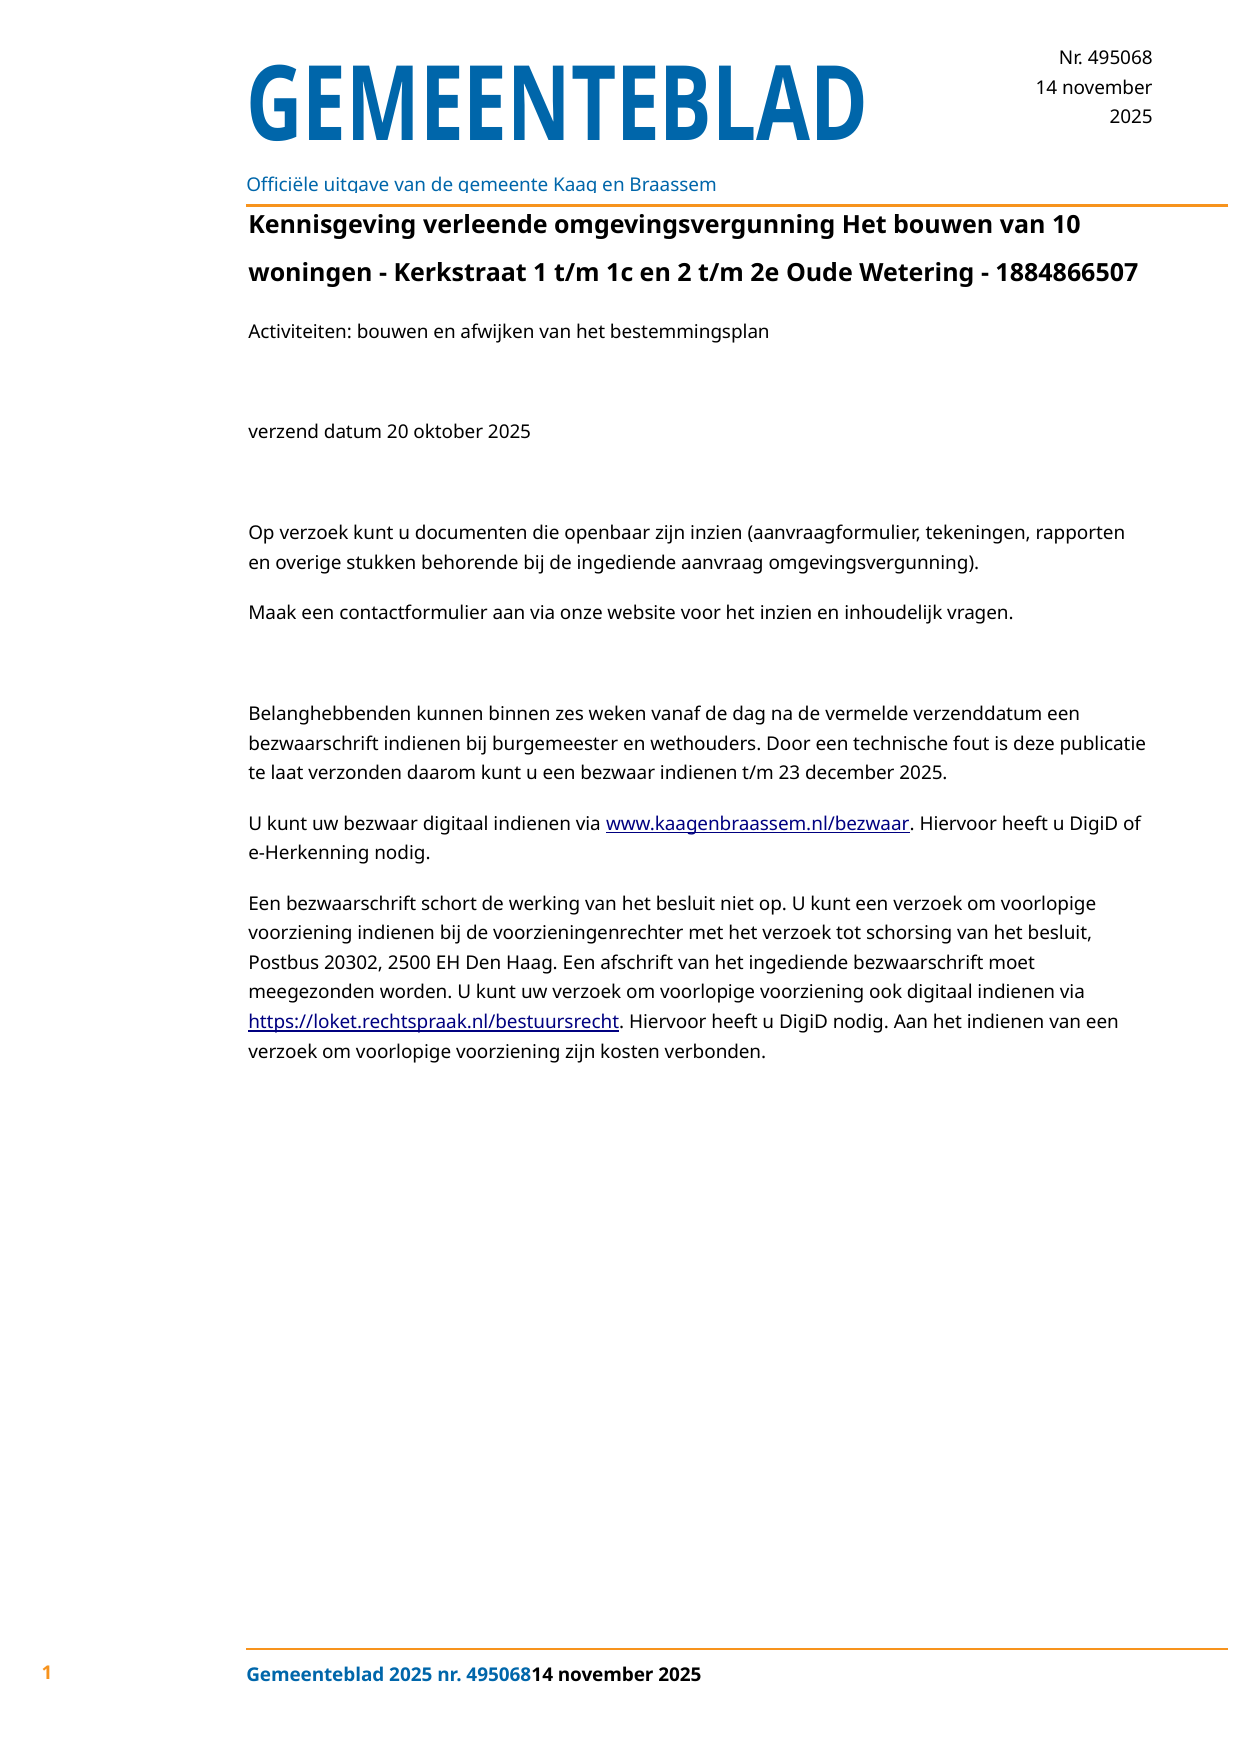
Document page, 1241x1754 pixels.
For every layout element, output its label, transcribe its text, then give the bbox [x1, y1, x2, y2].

text Op verzoek kunt u documenten die openbaar zijn inzien (aanvraagformulier, tekeningen, rapporten en overige stukken behorende bij de ingediende aanvraag omgevingsvergunning). [248, 519, 1152, 575]
text U kunt uw bezwaar digitaal indienen via www.kaagenbraassem.nl/bezwaar. Hiervoor heeft u DigiD of e-Herkenning nodig. [248, 810, 1152, 865]
text Kennisgeving verleende omgevingsvergunning Het bouwen van 10 woningen - Kerkstraat 1 t/m 1c en 2 t/m 2e Oude Wetering - 1884866507 [248, 207, 1152, 288]
text Maak een contactformulier aan via onze website voor het inzien en inhoudelijk vragen. [248, 599, 1152, 625]
text Een bezwaarschrift schort de werking van het besluit niet op. U kunt een verzoek om voorlopige voorziening indienen bij de voorzieningenrechter met het verzoek tot schorsing van het besluit, Postbus 20302, 2500 EH Den Haag. Een afschrift van het ingediende bezwaarschrift moet meegezonden worden. U kunt uw verzoek om voorlopige voorziening ook digitaal indienen via https://loket.rechtspraak.nl/bestuursrecht. Hiervoor heeft u DigiD nodig. Aan het indienen van een verzoek om voorlopige voorziening zijn kosten verbonden. [248, 890, 1152, 1064]
text Belanghebbenden kunnen binnen zes weken vanaf de dag na de vermelde verzenddatum een bezwaarschrift indienen bij burgemeester en wethouders. Door een technische fout is deze publicatie te laat verzonden daarom kunt u een bezwaar indienen t/m 23 december 2025. [248, 700, 1152, 785]
text Activiteiten: bouwen en afwijken van het bestemmingsplan [248, 318, 1152, 344]
picture [41, 47, 231, 172]
text verzend datum 20 oktober 2025 [248, 419, 1152, 444]
